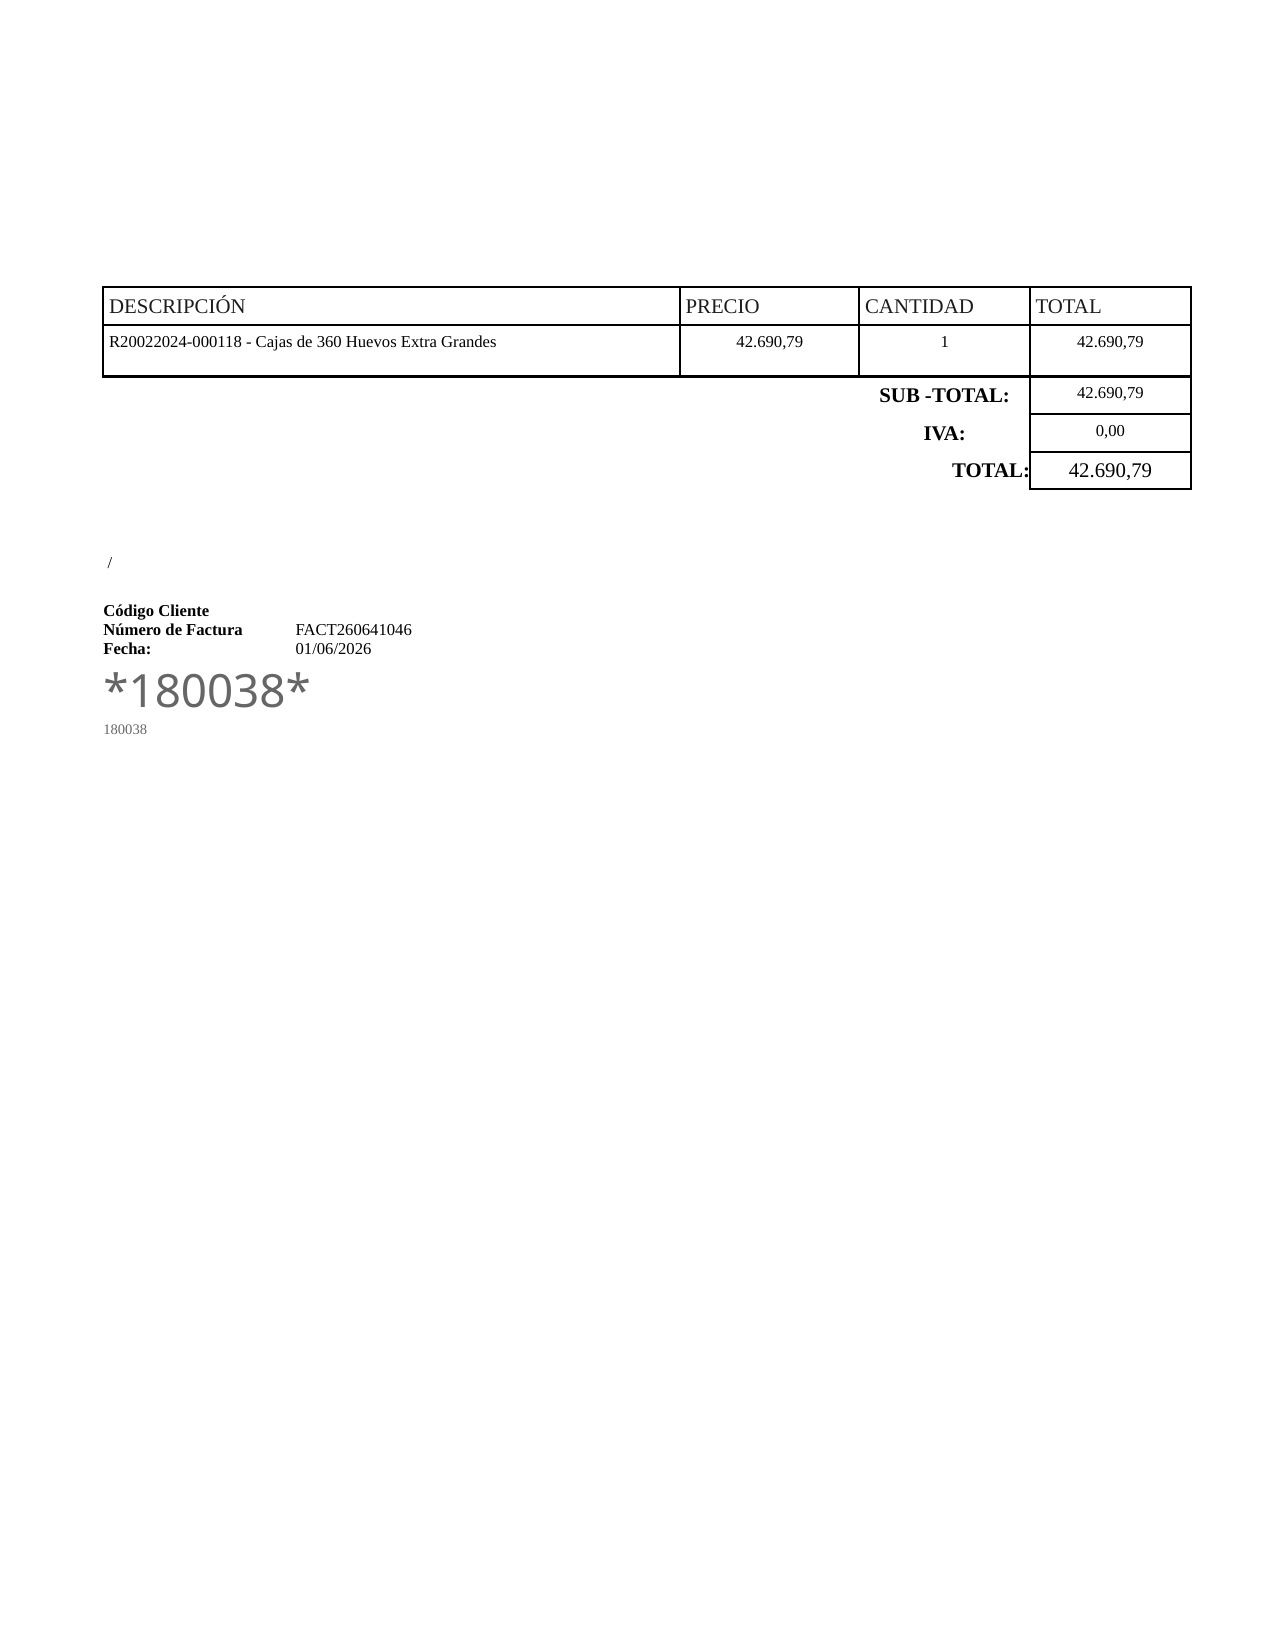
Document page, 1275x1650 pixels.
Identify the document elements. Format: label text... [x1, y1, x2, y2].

table_cell Fecha: [103, 639, 295, 658]
table_cell [103, 534, 858, 553]
table_cell 1 [860, 326, 1029, 375]
table_cell IVA: [859, 413, 1029, 451]
table_cell R20022024-000118 - Cajas de 360 Huevos Extra Grandes [104, 326, 679, 375]
table_cell [103, 378, 859, 488]
table_cell 42.690,79 [1031, 453, 1190, 488]
table_cell TOTAL: [859, 451, 1029, 488]
table_cell 42.690,79 [1031, 326, 1190, 375]
table_cell SUB -TOTAL: [859, 378, 1029, 413]
table_cell 42.690,79 [1031, 378, 1190, 413]
table_header Código Cliente [103, 601, 295, 620]
table_cell [103, 514, 858, 533]
table_cell / [103, 553, 858, 572]
text 180038 [103, 721, 1137, 737]
table_cell 01/06/2026 [295, 639, 517, 658]
table_cell FACT260641046 [295, 620, 517, 639]
table_header [295, 601, 517, 620]
table_header TOTAL [1031, 288, 1190, 323]
table_header PRECIO [681, 288, 858, 323]
table_cell 0,00 [1031, 415, 1190, 451]
table_cell Número de Factura [103, 620, 295, 639]
table_header [103, 490, 858, 514]
table_header CANTIDAD [860, 288, 1029, 323]
text *180038* [103, 658, 1137, 721]
table_cell 42.690,79 [681, 326, 858, 375]
table_header DESCRIPCIÓN [104, 288, 679, 323]
